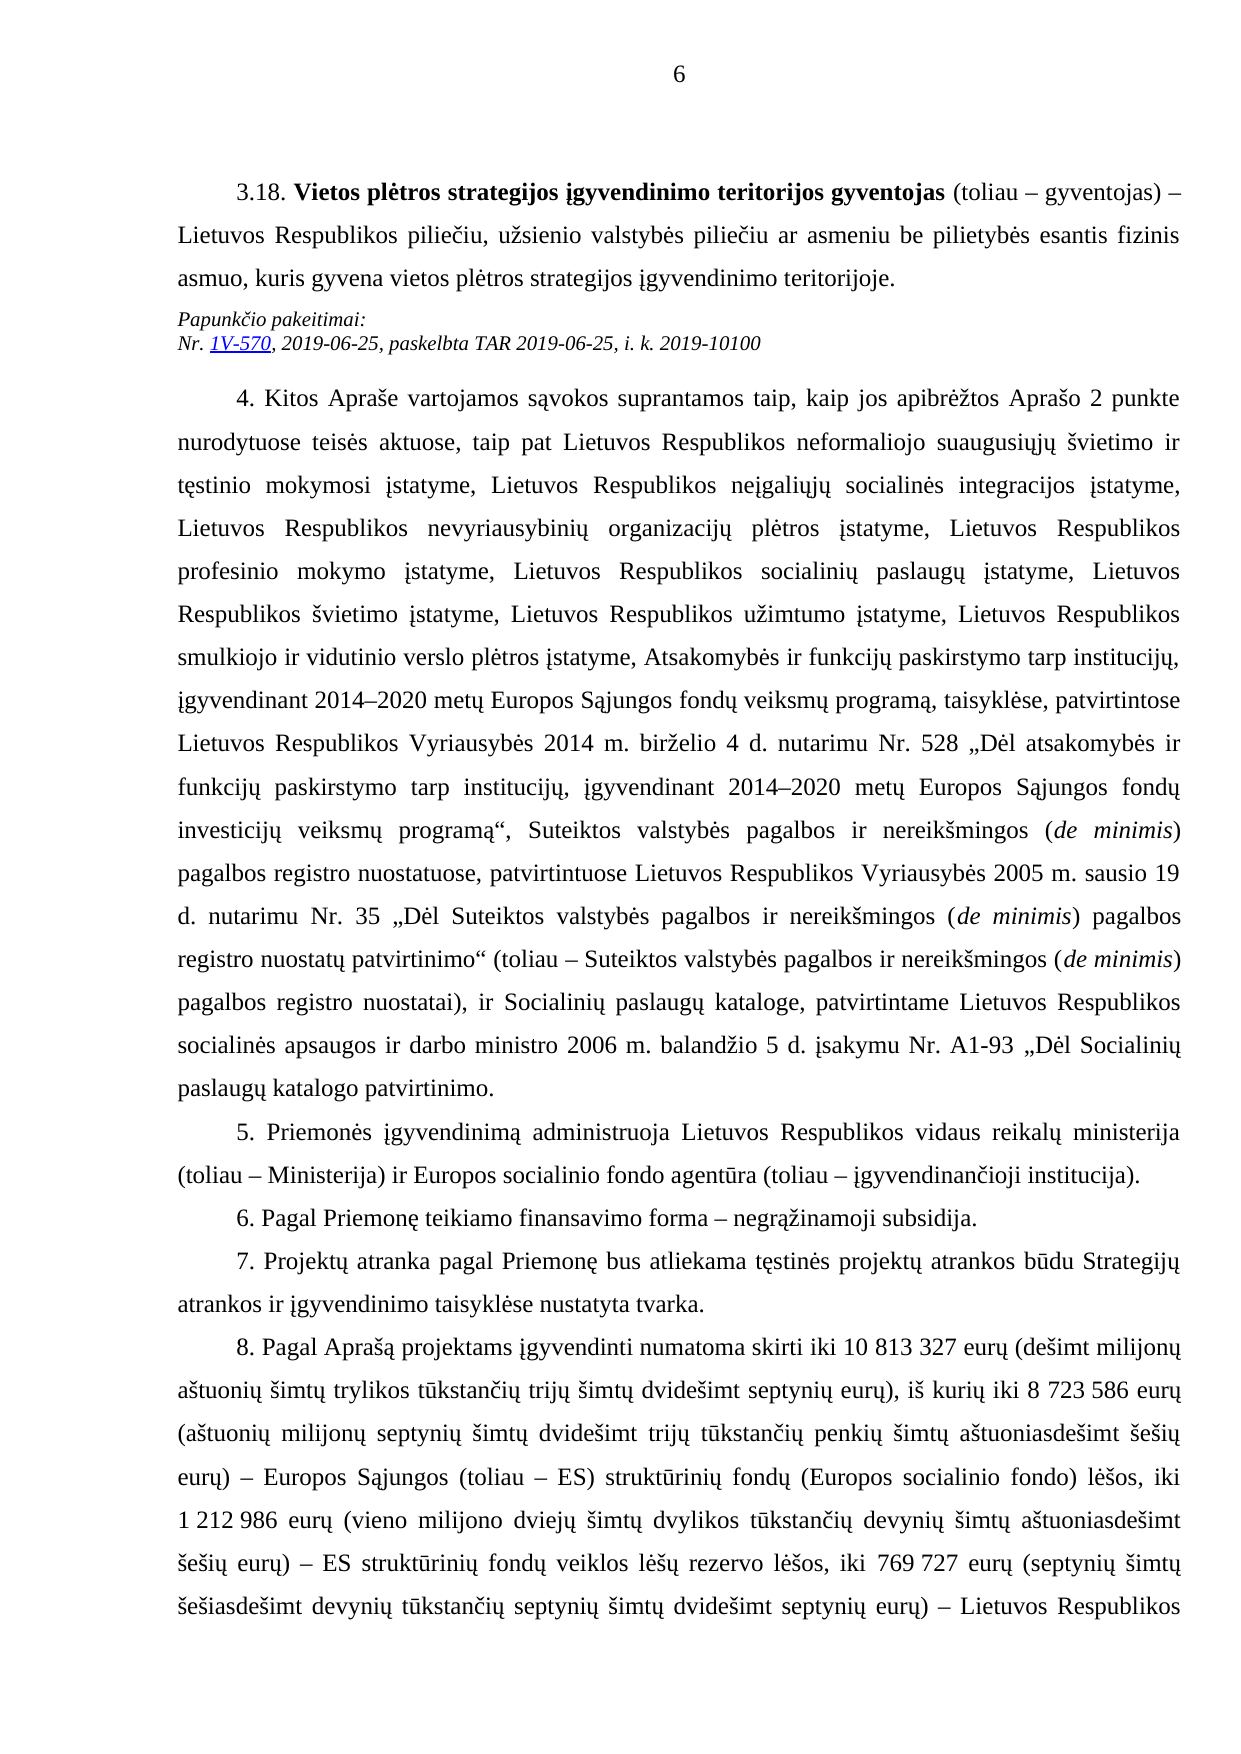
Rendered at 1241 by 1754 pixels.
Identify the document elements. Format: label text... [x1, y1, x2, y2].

text 8. Pagal Aprašą projektams įgyvendinti numatoma skirti iki 10 813 327 eurų (dešimt milijonų aštuonių šimtų trylikos tūkstančių trijų šimtų dvidešimt septynių eurų), iš kurių iki 8 723 586 eurų (aštuonių milijonų septynių šimtų dvidešimt trijų tūkstančių penkių šimtų aštuoniasdešimt šešių eurų) – Europos Sąjungos (toliau – ES) struktūrinių fondų (Europos socialinio fondo) lėšos, iki 1 212 986 eurų (vieno milijono dviejų šimtų dvylikos tūkstančių devynių šimtų aštuoniasdešimt šešių eurų) – ES struktūrinių fondų veiklos lėšų rezervo lėšos, iki 769 727 eurų (septynių šimtų šešiasdešimt devynių tūkstančių septynių šimtų dvidešimt septynių eurų) – Lietuvos Respublikos [177, 1332, 1181, 1620]
text 5. Priemonės įgyvendinimą administruoja Lietuvos Respublikos vidaus reikalų ministerija (toliau – Ministerija) ir Europos socialinio fondo agentūra (toliau – įgyvendinančioji institucija). [177, 1117, 1181, 1188]
text 7. Projektų atranka pagal Priemonę bus atliekama tęstinės projektų atrankos būdu Strategijų atrankos ir įgyvendinimo taisyklėse nustatyta tvarka. [177, 1246, 1181, 1318]
text Nr. 1V-570, 2019-06-25, paskelbta TAR 2019-06-25, i. k. 2019-10100 [177, 331, 1181, 355]
text 4. Kitos Apraše vartojamos sąvokos suprantamos taip, kaip jos apibrėžtos Aprašo 2 punkte nurodytuose teisės aktuose, taip pat Lietuvos Respublikos neformaliojo suaugusiųjų švietimo ir tęstinio mokymosi įstatyme, Lietuvos Respublikos neįgaliųjų socialinės integracijos įstatyme, Lietuvos Respublikos nevyriausybinių organizacijų plėtros įstatyme, Lietuvos Respublikos profesinio mokymo įstatyme, Lietuvos Respublikos socialinių paslaugų įstatyme, Lietuvos Respublikos švietimo įstatyme, Lietuvos Respublikos užimtumo įstatyme, Lietuvos Respublikos smulkiojo ir vidutinio verslo plėtros įstatyme, Atsakomybės ir funkcijų paskirstymo tarp institucijų, įgyvendinant 2014–2020 metų Europos Sąjungos fondų veiksmų programą, taisyklėse, patvirtintose Lietuvos Respublikos Vyriausybės 2014 m. birželio 4 d. nutarimu Nr. 528 „Dėl atsakomybės ir funkcijų paskirstymo tarp institucijų, įgyvendinant 2014–2020 metų Europos Sąjungos fondų investicijų veiksmų programą“, Suteiktos valstybės pagalbos ir nereikšmingos (de minimis) pagalbos registro nuostatuose, patvirtintuose Lietuvos Respublikos Vyriausybės 2005 m. sausio 19 d. nutarimu Nr. 35 „Dėl Suteiktos valstybės pagalbos ir nereikšmingos (de minimis) pagalbos registro nuostatų patvirtinimo“ (toliau – Suteiktos valstybės pagalbos ir nereikšmingos (de minimis) pagalbos registro nuostatai), ir Socialinių paslaugų kataloge, patvirtintame Lietuvos Respublikos socialinės apsaugos ir darbo ministro 2006 m. balandžio 5 d. įsakymu Nr. A1-93 „Dėl Socialinių paslaugų katalogo patvirtinimo. [177, 383, 1181, 1102]
text Papunkčio pakeitimai: [177, 307, 1181, 331]
text 3.18. Vietos plėtros strategijos įgyvendinimo teritorijos gyventojas (toliau – gyventojas) – Lietuvos Respublikos piliečiu, užsienio valstybės piliečiu ar asmeniu be pilietybės esantis fizinis asmuo, kuris gyvena vietos plėtros strategijos įgyvendinimo teritorijoje. [177, 177, 1181, 292]
text 6. Pagal Priemonę teikiamo finansavimo forma – negrąžinamoji subsidija. [236, 1203, 1181, 1232]
